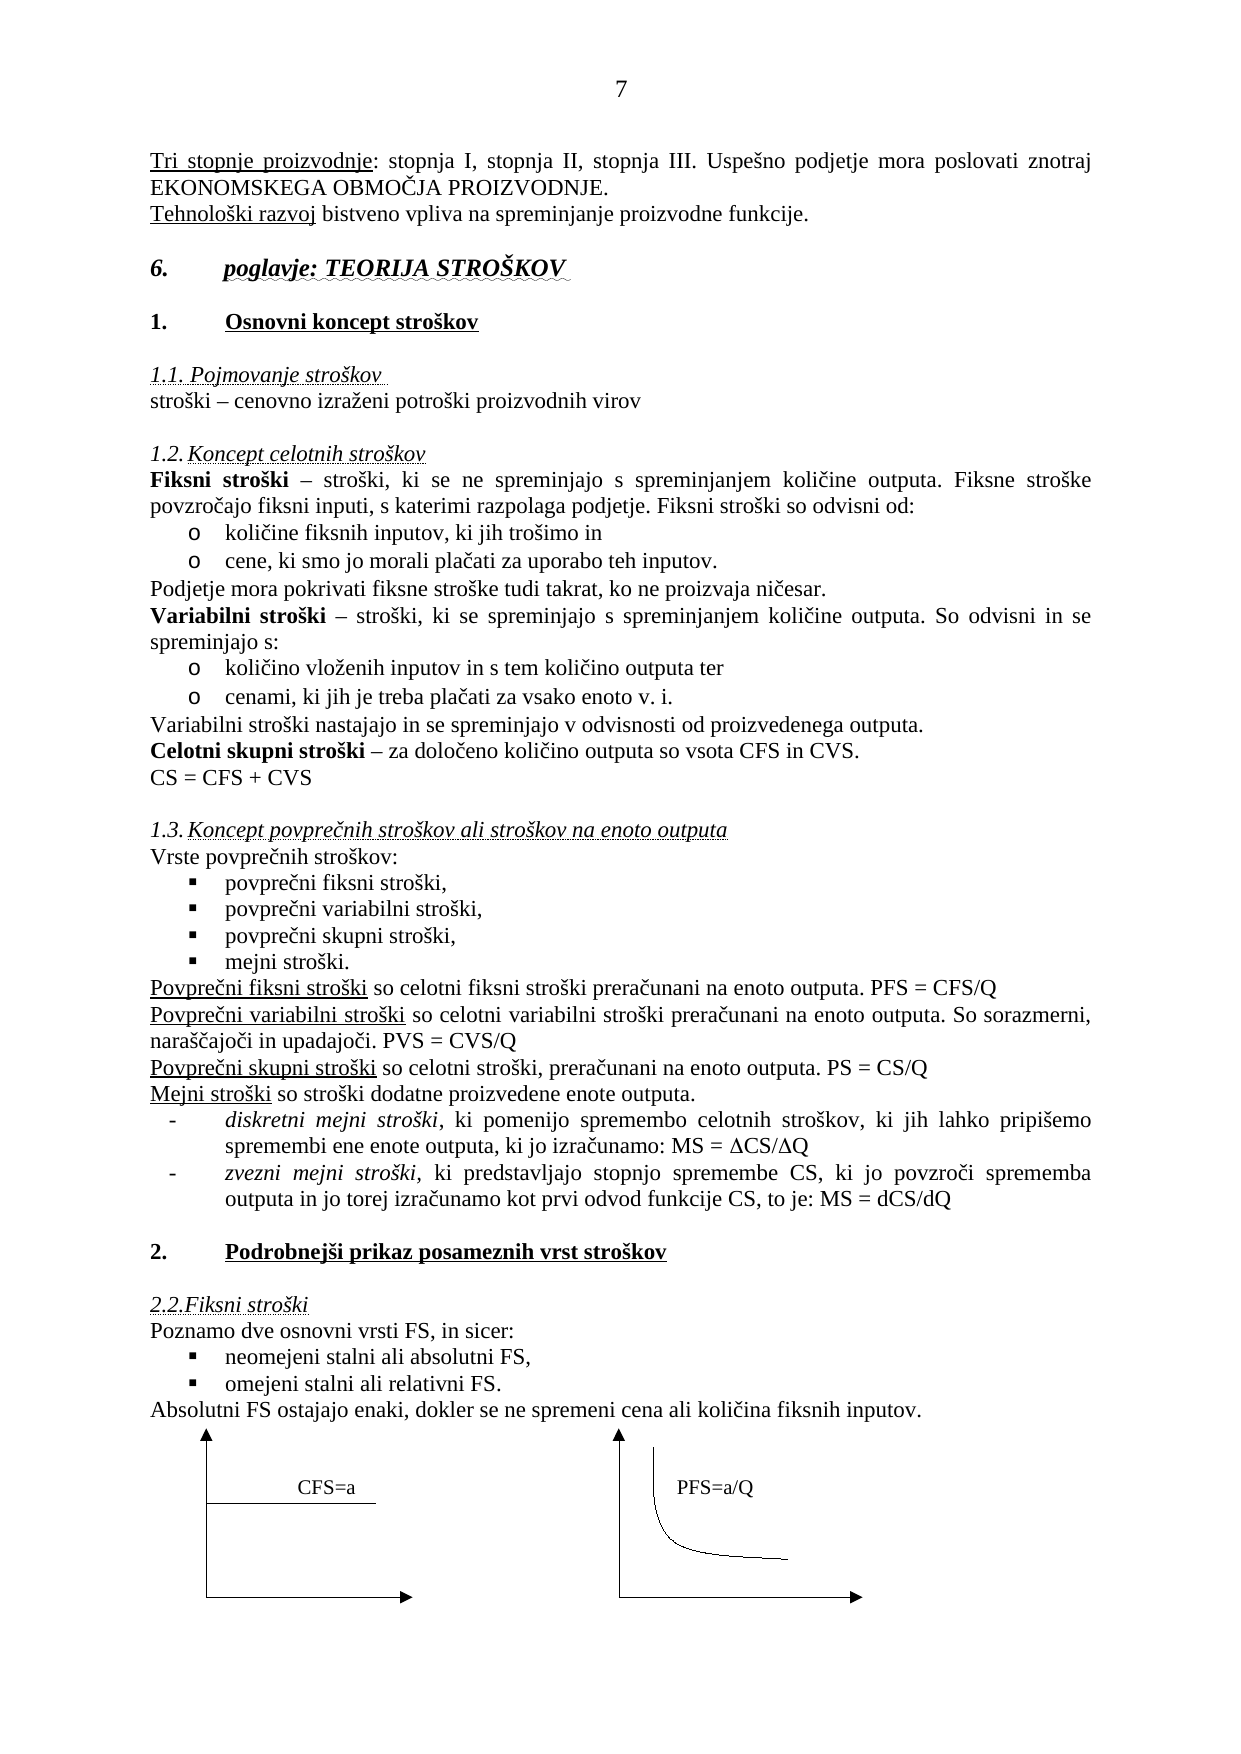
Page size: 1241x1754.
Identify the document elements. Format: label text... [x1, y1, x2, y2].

text Mejni stroški so stroški dodatne proizvedene enote outputa. [150, 1080, 1093, 1106]
text Povprečni fiksni stroški so celotni fiksni stroški preračunani na enoto outputa. PFS = CFS/Q [150, 974, 1093, 1001]
list količine fiksnih inputov, ki jih trošimo in [187, 519, 1093, 547]
list diskretni mejni stroški, ki pomenijo spremembo celotnih stroškov, ki jih lahko pripišemo spremembi ene enote outputa, ki jo izračunamo: MS = CS/Q [169, 1106, 1093, 1159]
text Variabilni stroški nastajajo in se spreminjajo v odvisnosti od proizvedenega outputa. [150, 711, 1093, 737]
text Tri stopnje proizvodnje: stopnja I, stopnja II, stopnja III. Uspešno podjetje mora poslovati znotraj EKONOMSKEGA OBMOČJA PROIZVODNJE. [150, 148, 1093, 200]
text Tehnološki razvoj bistveno vpliva na spreminjanje proizvodne funkcije. [150, 200, 1093, 227]
list cene, ki smo jo morali plačati za uporabo teh inputov. [187, 547, 1093, 575]
list povprečni skupni stroški, [187, 922, 1093, 948]
text 2.2.Fiksni stroški [150, 1291, 1093, 1317]
list povprečni variabilni stroški, [187, 895, 1093, 922]
text CFS=a [207, 1475, 619, 1499]
list cenami, ki jih je treba plačati za vsako enoto v. i. [187, 683, 1093, 711]
text 6. poglavje: TEORIJA STROŠKOV [150, 253, 1093, 282]
list Osnovni koncept stroškov [150, 308, 1093, 334]
text Povprečni skupni stroški so celotni stroški, preračunani na enoto outputa. PS = CS/Q [150, 1053, 1093, 1080]
text Vrste povprečnih stroškov: [150, 843, 1093, 869]
list mejni stroški. [187, 948, 1093, 974]
list Koncept povprečnih stroškov ali stroškov na enoto outputa [150, 816, 1093, 843]
list Koncept celotnih stroškov [150, 440, 1093, 466]
list omejeni stalni ali relativni FS. [187, 1370, 1093, 1396]
list povprečni fiksni stroški, [187, 869, 1093, 895]
text Podjetje mora pokrivati fiksne stroške tudi takrat, ko ne proizvaja ničesar. [150, 575, 1093, 602]
list Podrobnejši prikaz posameznih vrst stroškov [150, 1238, 1093, 1264]
list zvezni mejni stroški, ki predstavljajo stopnjo spremembe CS, ki jo povzroči sprememba outputa in jo torej izračunamo kot prvi odvod funkcije CS, to je: MS = dCS/dQ [169, 1159, 1093, 1212]
text 1.1. Pojmovanje stroškov [150, 361, 1093, 387]
list neomejeni stalni ali absolutni FS, [187, 1343, 1093, 1370]
text PFS=a/Q [620, 1475, 1093, 1499]
text Celotni skupni stroški – za določeno količino outputa so vsota CFS in CVS. [150, 737, 1093, 764]
text [187, 1475, 206, 1499]
text CS = CFS + CVS [150, 764, 1093, 790]
text Povprečni variabilni stroški so celotni variabilni stroški preračunani na enoto outputa. So sorazmerni, naraščajoči in upadajoči. PVS = CVS/Q [150, 1001, 1093, 1053]
text stroški – cenovno izraženi potroški proizvodnih virov [150, 387, 1093, 413]
text Fiksni stroški – stroški, ki se ne spreminjajo s spreminjanjem količine outputa. Fiksne stroške povzročajo fiksni inputi, s katerimi razpolaga podjetje. Fiksni stroški so odvisni od: [150, 466, 1093, 519]
list količino vloženih inputov in s tem količino outputa ter [187, 654, 1093, 683]
text Absolutni FS ostajajo enaki, dokler se ne spremeni cena ali količina fiksnih inputov. [150, 1396, 1093, 1422]
text Poznamo dve osnovni vrsti FS, in sicer: [150, 1317, 1093, 1343]
text Variabilni stroški – stroški, ki se spreminjajo s spreminjanjem količine outputa. So odvisni in se spreminjajo s: [150, 602, 1093, 654]
